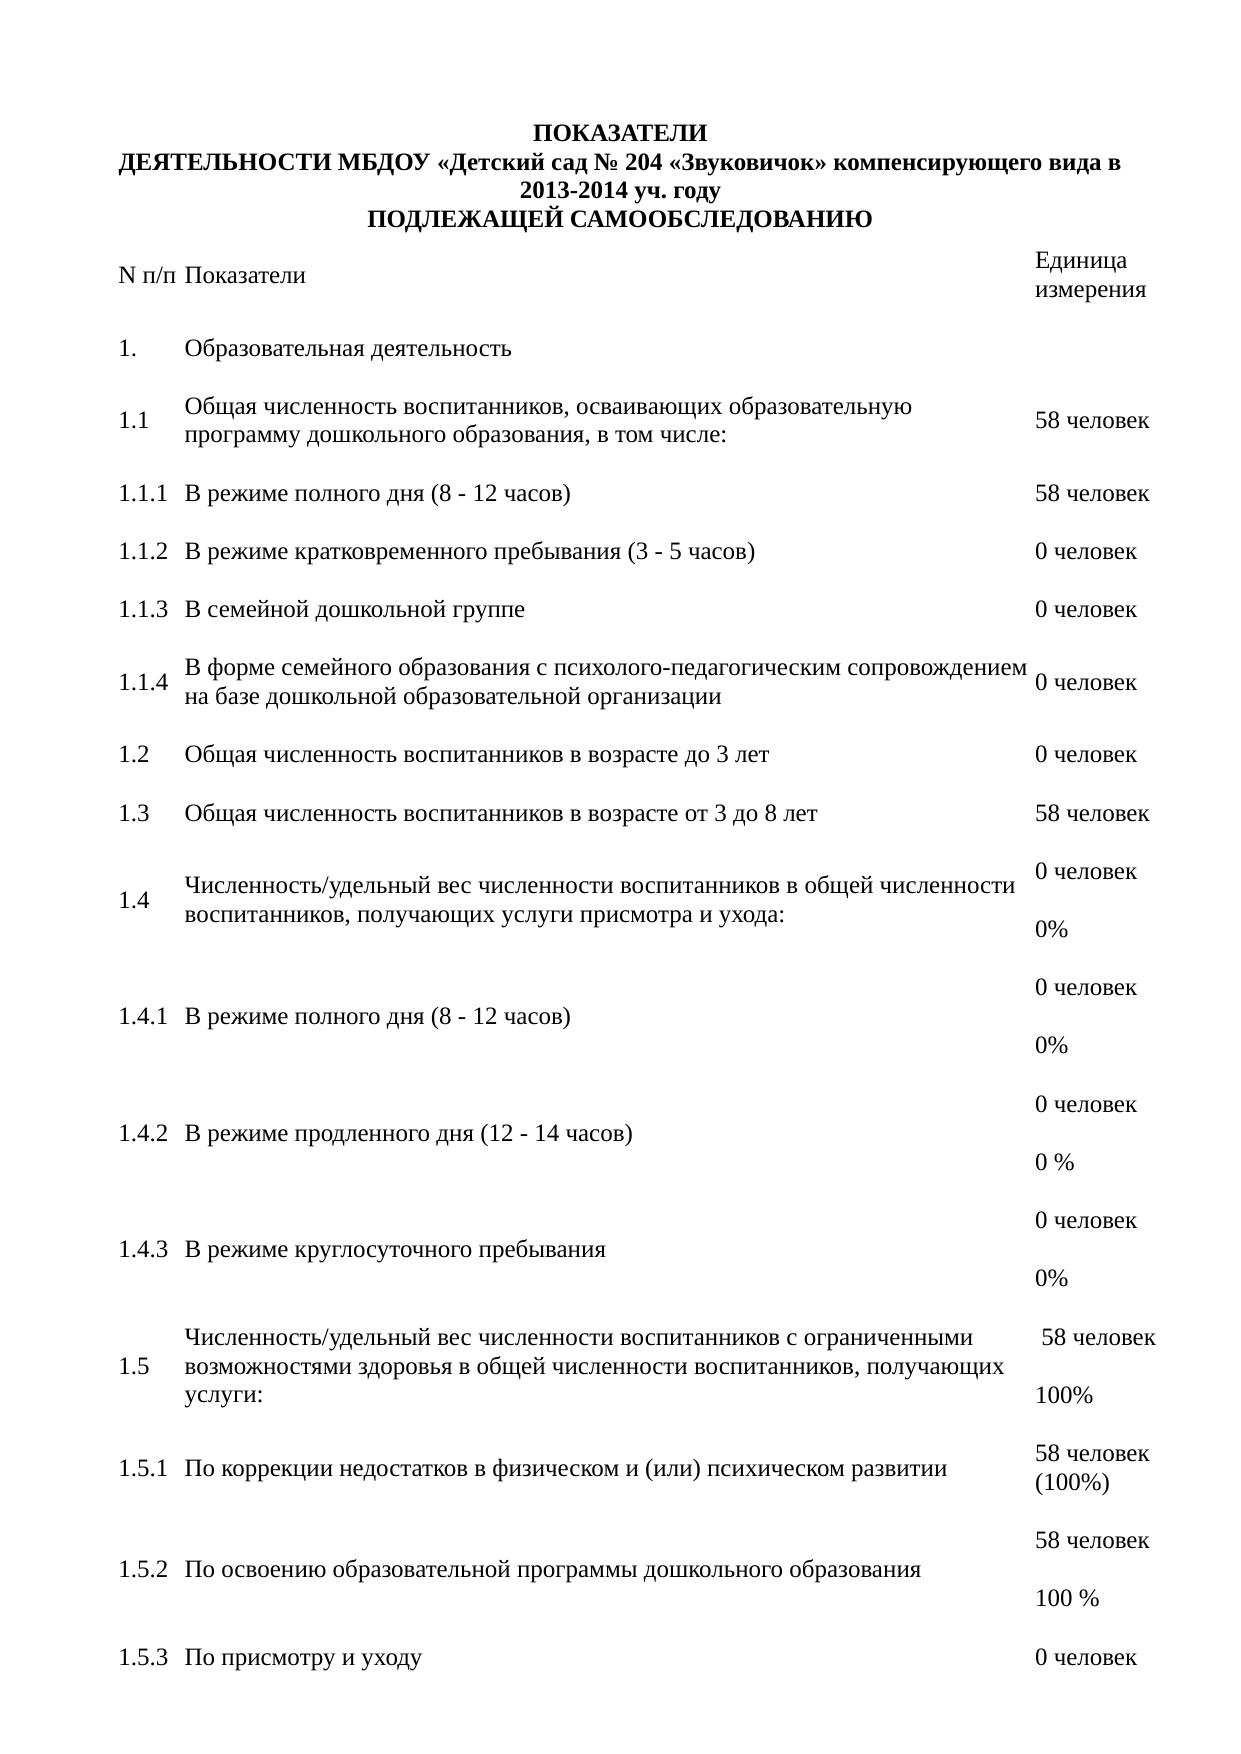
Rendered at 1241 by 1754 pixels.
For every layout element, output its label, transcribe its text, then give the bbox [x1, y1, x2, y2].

table_cell 1.1.3 [118, 594, 184, 652]
table_cell 1.1.4 [118, 653, 184, 739]
table_cell [1035, 333, 1163, 391]
table_cell По присмотру и уходу [184, 1642, 1035, 1670]
table_cell 0 человек [1035, 653, 1163, 739]
table_header N п/п [118, 246, 184, 333]
table_cell Общая численность воспитанников в возрасте до 3 лет [184, 740, 1035, 798]
table_cell 0 человек 0 % [1035, 1089, 1163, 1205]
table_cell В режиме полного дня (8 - 12 часов) [184, 973, 1035, 1089]
table_cell 58 человек [1035, 798, 1163, 856]
table_cell 58 человек [1035, 391, 1163, 478]
text ПОКАЗАТЕЛИ ДЕЯТЕЛЬНОСТИ МБДОУ «Детский сад № 204 «Звуковичок» компенсирующего вида в 2013-2014 уч. году ПОДЛЕЖАЩЕЙ САМООБСЛЕДОВАНИЮ [118, 118, 1122, 233]
table_cell 0 человек [1035, 536, 1163, 594]
table_cell 1.1 [118, 391, 184, 478]
table_cell 1.4.3 [118, 1205, 184, 1322]
table_cell 1.2 [118, 740, 184, 798]
table_cell 1.4 [118, 856, 184, 972]
table_cell 1.5.3 [118, 1642, 184, 1670]
table_cell В режиме кратковременного пребывания (3 - 5 часов) [184, 536, 1035, 594]
table_cell Общая численность воспитанников, осваивающих образовательную программу дошкольного образования, в том числе: [184, 391, 1035, 478]
table_cell В режиме круглосуточного пребывания [184, 1205, 1035, 1322]
table_cell 1.5.1 [118, 1438, 184, 1525]
table_cell 1.5.2 [118, 1525, 184, 1642]
table_cell 1.4.1 [118, 973, 184, 1089]
table_cell 0 человек 0% [1035, 1205, 1163, 1322]
table_cell 0 человек [1035, 1642, 1163, 1670]
table_cell Образовательная деятельность [184, 333, 1035, 391]
table_cell 1.1.1 [118, 478, 184, 536]
table_cell 1.3 [118, 798, 184, 856]
table_cell 58 человек 100% [1035, 1322, 1163, 1438]
table_cell 58 человек [1035, 478, 1163, 536]
table_cell 1. [118, 333, 184, 391]
table_cell Общая численность воспитанников в возрасте от 3 до 8 лет [184, 798, 1035, 856]
table_cell В форме семейного образования с психолого-педагогическим сопровождением на базе дошкольной образовательной организации [184, 653, 1035, 739]
table_cell 58 человек (100%) [1035, 1438, 1163, 1525]
table_cell В режиме продленного дня (12 - 14 часов) [184, 1089, 1035, 1205]
table_cell По освоению образовательной программы дошкольного образования [184, 1525, 1035, 1642]
table_cell В семейной дошкольной группе [184, 594, 1035, 652]
table_cell 0 человек [1035, 740, 1163, 798]
table_cell 0 человек [1035, 594, 1163, 652]
table_header Единица измерения [1035, 246, 1163, 333]
table_cell 0 человек 0% [1035, 856, 1163, 972]
table_cell 58 человек 100 % [1035, 1525, 1163, 1642]
table_cell По коррекции недостатков в физическом и (или) психическом развитии [184, 1438, 1035, 1525]
table_cell 0 человек 0% [1035, 973, 1163, 1089]
table_cell 1.4.2 [118, 1089, 184, 1205]
table_cell Численность/удельный вес численности воспитанников с ограниченными возможностями здоровья в общей численности воспитанников, получающих услуги: [184, 1322, 1035, 1438]
table_cell В режиме полного дня (8 - 12 часов) [184, 478, 1035, 536]
table_cell Численность/удельный вес численности воспитанников в общей численности воспитанников, получающих услуги присмотра и ухода: [184, 856, 1035, 972]
table_header Показатели [184, 246, 1035, 333]
table_cell 1.5 [118, 1322, 184, 1438]
table_cell 1.1.2 [118, 536, 184, 594]
